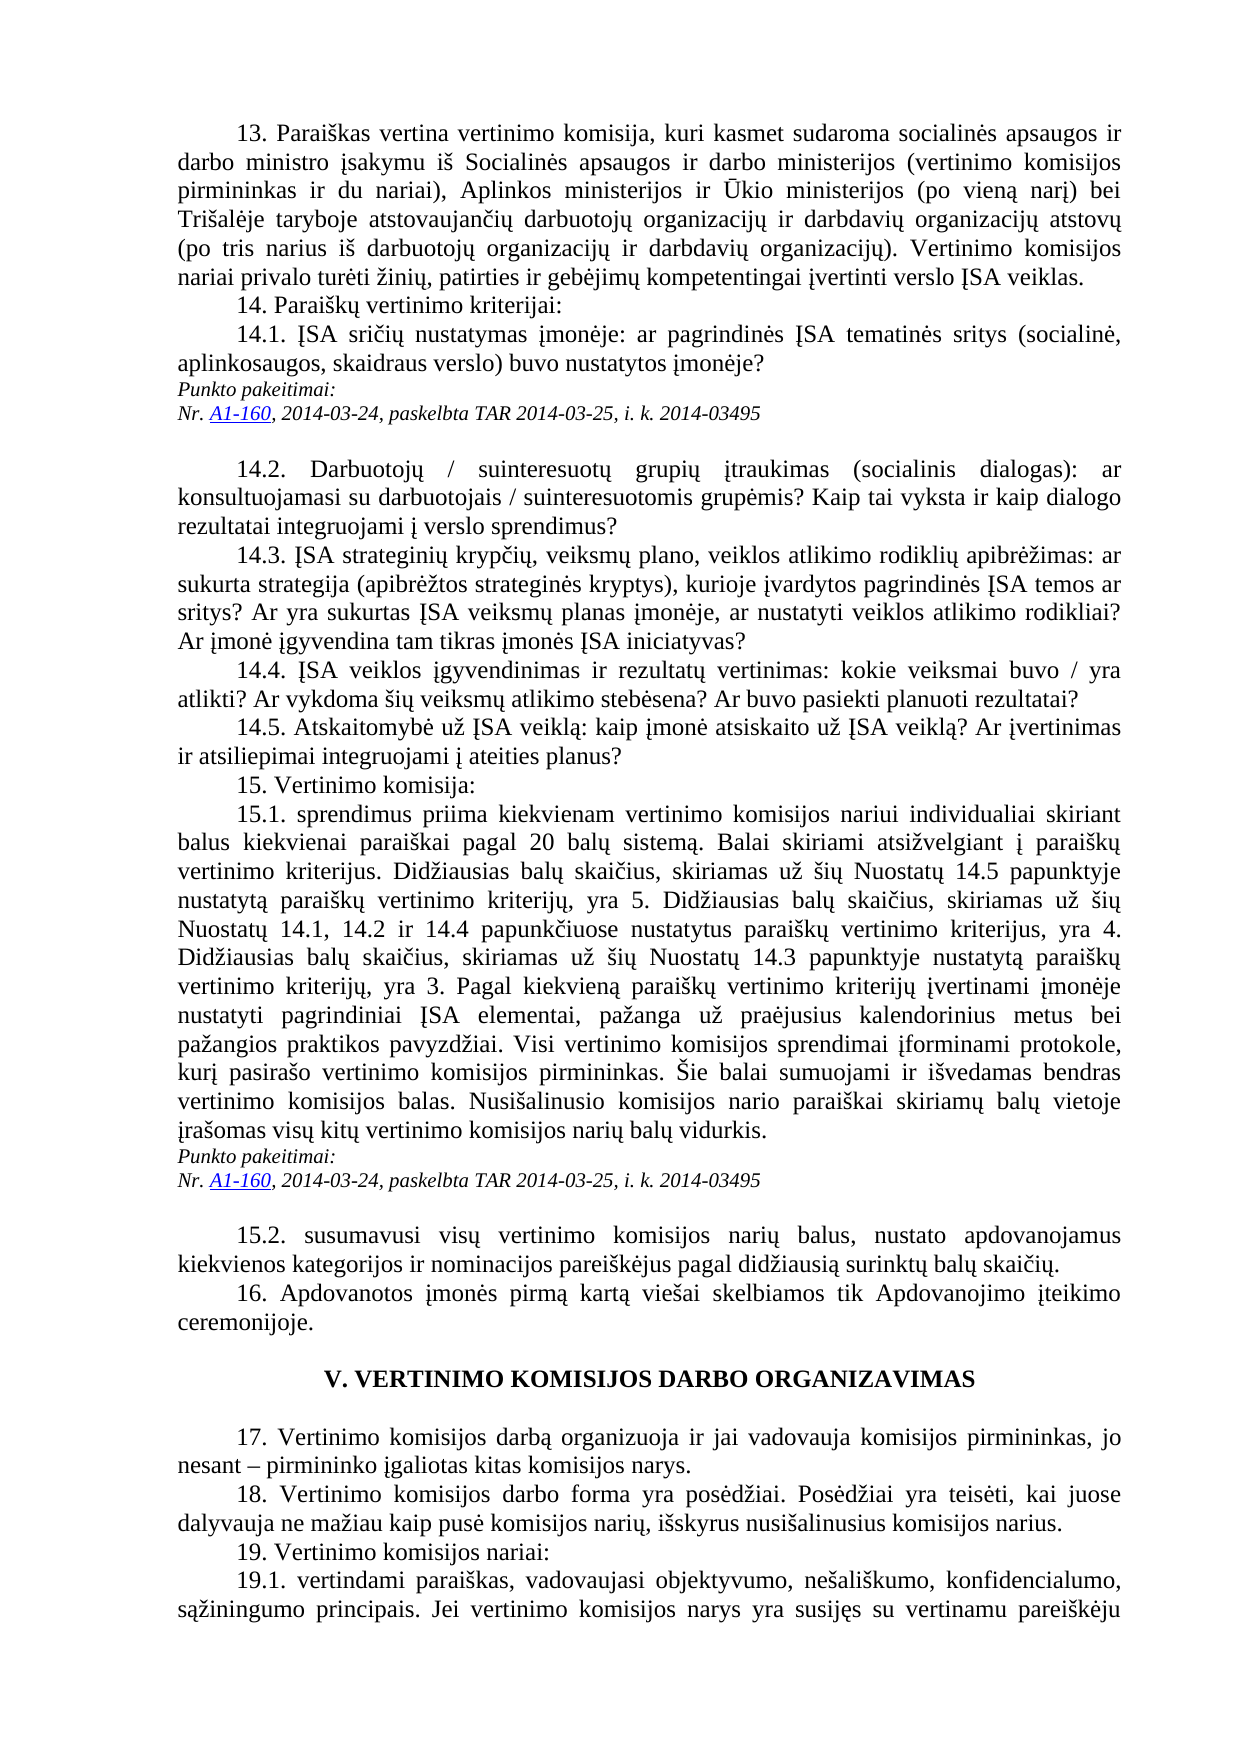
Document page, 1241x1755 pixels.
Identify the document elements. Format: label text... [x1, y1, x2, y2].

text 14. Paraiškų vertinimo kriterijai: [177, 291, 1122, 319]
text Punkto pakeitimai: [177, 1144, 1122, 1168]
text 15.1. sprendimus priima kiekvienam vertinimo komisijos nariui individualiai skiriant balus kiekvienai paraiškai pagal 20 balų sistemą. Balai skiriami atsižvelgiant į paraiškų vertinimo kriterijus. Didžiausias balų skaičius, skiriamas už šių Nuostatų 14.5 papunktyje nustatytą paraiškų vertinimo kriterijų, yra 5. Didžiausias balų skaičius, skiriamas už šių Nuostatų 14.1, 14.2 ir 14.4 papunkčiuose nustatytus paraiškų vertinimo kriterijus, yra 4. Didžiausias balų skaičius, skiriamas už šių Nuostatų 14.3 papunktyje nustatytą paraiškų vertinimo kriterijų, yra 3. Pagal kiekvieną paraiškų vertinimo kriterijų įvertinami įmonėje nustatyti pagrindiniai ĮSA elementai, pažanga už praėjusius kalendorinius metus bei pažangios praktikos pavyzdžiai. Visi vertinimo komisijos sprendimai įforminami protokole, kurį pasirašo vertinimo komisijos pirmininkas. Šie balai sumuojami ir išvedamas bendras vertinimo komisijos balas. Nusišalinusio komisijos nario paraiškai skiriamų balų vietoje įrašomas visų kitų vertinimo komisijos narių balų vidurkis. [177, 799, 1122, 1144]
text 19. Vertinimo komisijos nariai: [177, 1537, 1122, 1566]
text 15.2. susumavusi visų vertinimo komisijos narių balus, nustato apdovanojamus kiekvienos kategorijos ir nominacijos pareiškėjus pagal didžiausią surinktų balų skaičių. [177, 1221, 1122, 1278]
text 18. Vertinimo komisijos darbo forma yra posėdžiai. Posėdžiai yra teisėti, kai juose dalyvauja ne mažiau kaip pusė komisijos narių, išskyrus nusišalinusius komisijos narius. [177, 1479, 1122, 1537]
text 13. Paraiškas vertina vertinimo komisija, kuri kasmet sudaroma socialinės apsaugos ir darbo ministro įsakymu iš Socialinės apsaugos ir darbo ministerijos (vertinimo komisijos pirmininkas ir du nariai), Aplinkos ministerijos ir Ūkio ministerijos (po vieną narį) bei Trišalėje taryboje atstovaujančių darbuotojų organizacijų ir darbdavių organizacijų atstovų (po tris narius iš darbuotojų organizacijų ir darbdavių organizacijų). Vertinimo komisijos nariai privalo turėti žinių, patirties ir gebėjimų kompetentingai įvertinti verslo ĮSA veiklas. [177, 118, 1122, 291]
text 19.1. vertindami paraiškas, vadovaujasi objektyvumo, nešališkumo, konfidencialumo, sąžiningumo principais. Jei vertinimo komisijos narys yra susijęs su vertinamu pareiškėju [177, 1566, 1122, 1623]
text V. VERTINIMO KOMISIJOS DARBO ORGANIZAVIMAS [177, 1364, 1122, 1393]
text 16. Apdovanotos įmonės pirmą kartą viešai skelbiamos tik Apdovanojimo įteikimo ceremonijoje. [177, 1278, 1122, 1336]
text 14.3. ĮSA strateginių krypčių, veiksmų plano, veiklos atlikimo rodiklių apibrėžimas: ar sukurta strategija (apibrėžtos strateginės kryptys), kurioje įvardytos pagrindinės ĮSA temos ar sritys? Ar yra sukurtas ĮSA veiksmų planas įmonėje, ar nustatyti veiklos atlikimo rodikliai? Ar įmonė įgyvendina tam tikras įmonės ĮSA iniciatyvas? [177, 540, 1122, 655]
text 17. Vertinimo komisijos darbą organizuoja ir jai vadovauja komisijos pirmininkas, jo nesant – pirmininko įgaliotas kitas komisijos narys. [177, 1422, 1122, 1479]
text 14.1. ĮSA sričių nustatymas įmonėje: ar pagrindinės ĮSA tematinės sritys (socialinė, aplinkosaugos, skaidraus verslo) buvo nustatytos įmonėje? [177, 319, 1122, 377]
text Nr. A1-160, 2014-03-24, paskelbta TAR 2014-03-25, i. k. 2014-03495 [177, 1168, 1122, 1192]
text Nr. A1-160, 2014-03-24, paskelbta TAR 2014-03-25, i. k. 2014-03495 [177, 401, 1122, 425]
text 15. Vertinimo komisija: [177, 770, 1122, 799]
text 14.2. Darbuotojų / suinteresuotų grupių įtraukimas (socialinis dialogas): ar konsultuojamasi su darbuotojais / suinteresuotomis grupėmis? Kaip tai vyksta ir kaip dialogo rezultatai integruojami į verslo sprendimus? [177, 454, 1122, 540]
text Punkto pakeitimai: [177, 377, 1122, 401]
text 14.4. ĮSA veiklos įgyvendinimas ir rezultatų vertinimas: kokie veiksmai buvo / yra atlikti? Ar vykdoma šių veiksmų atlikimo stebėsena? Ar buvo pasiekti planuoti rezultatai? [177, 655, 1122, 712]
text 14.5. Atskaitomybė už ĮSA veiklą: kaip įmonė atsiskaito už ĮSA veiklą? Ar įvertinimas ir atsiliepimai integruojami į ateities planus? [177, 712, 1122, 770]
